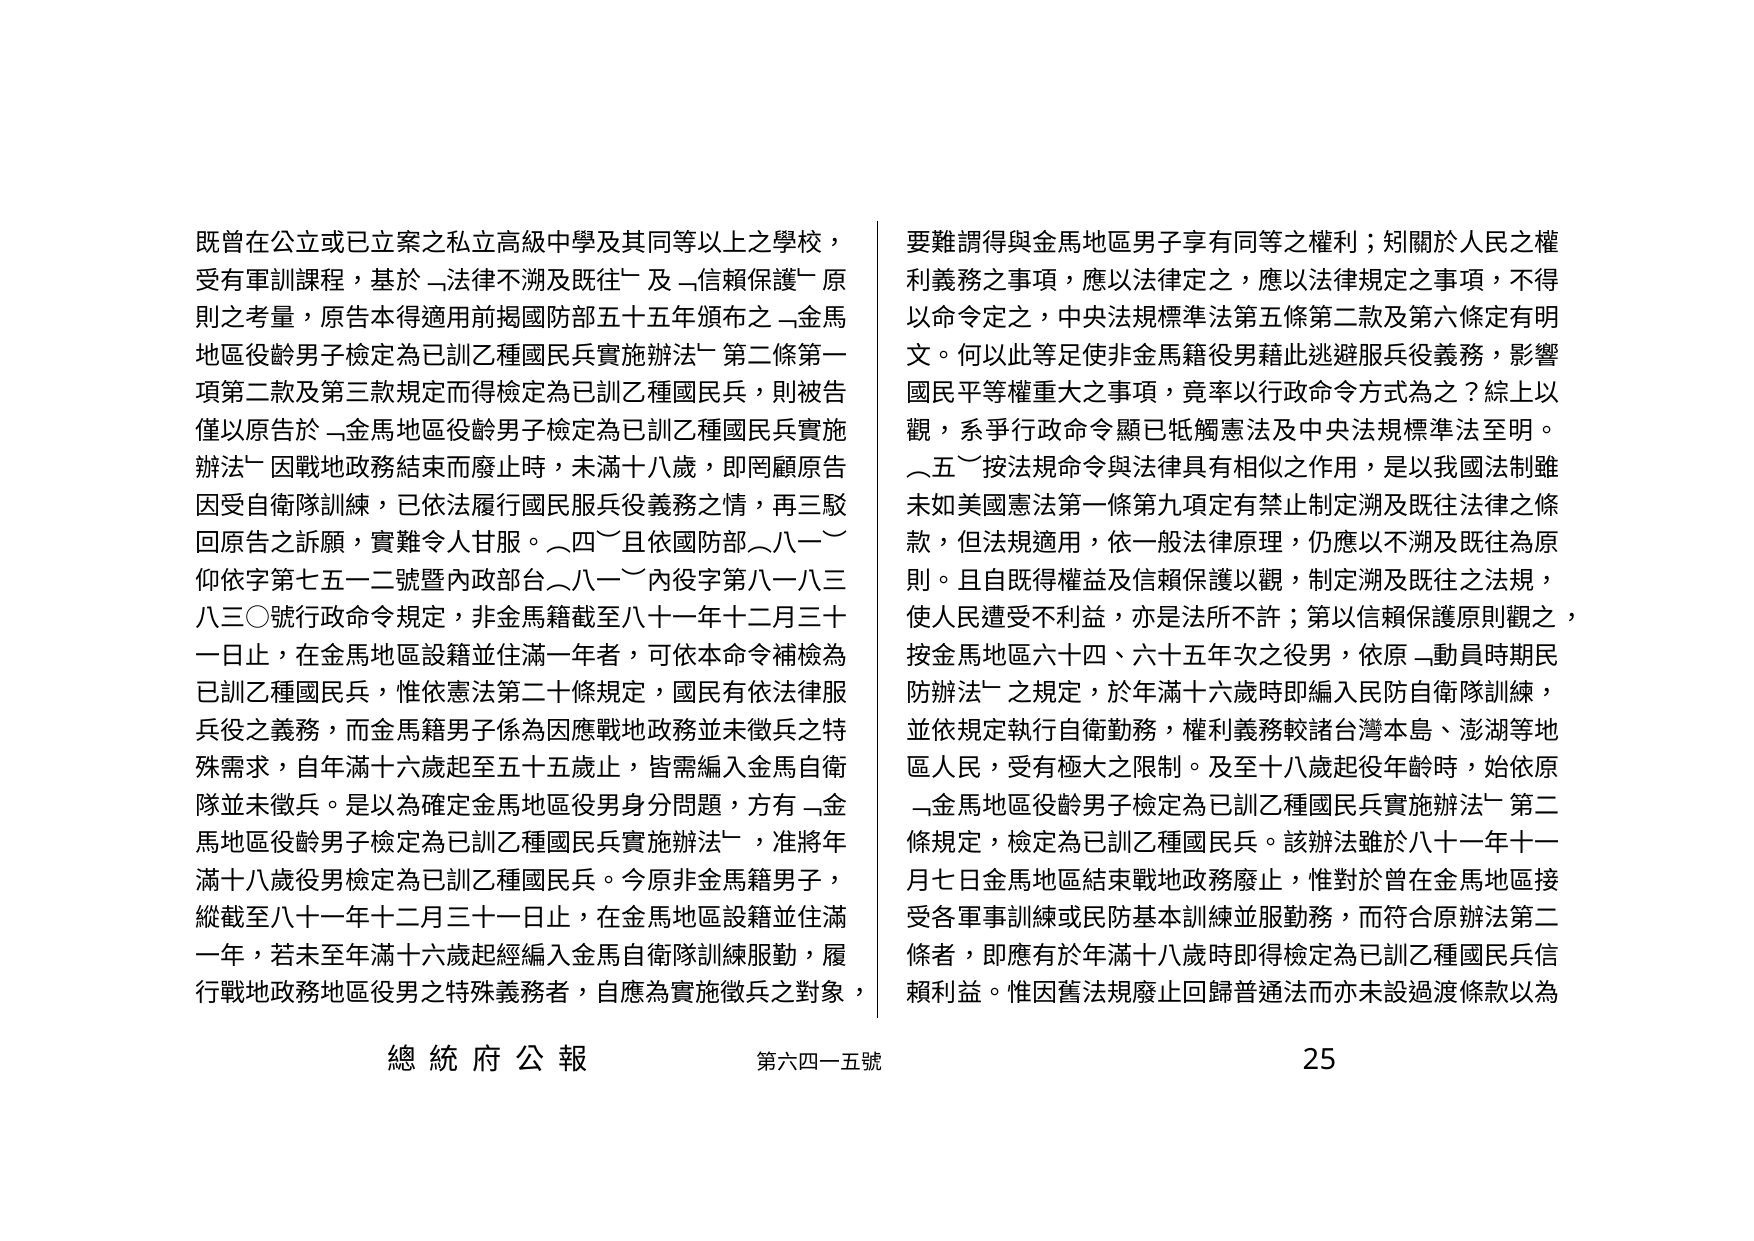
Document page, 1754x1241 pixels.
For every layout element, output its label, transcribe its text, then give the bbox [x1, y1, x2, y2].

text 原告起訴意旨及補充理由略謂：一、查內政部再訴願決定實有違法之處，茲臚陳理由如后：︵一︶按乙種國民兵役係以服初期國民兵役期滿，而未服常備兵役、補充兵役或甲種國民兵役者服之，就所在地施以一個月以內之軍事訓練，兵役法第十七條第一項第三款定有明文；而兵役法施行法第二十四條亦以應受國民兵教育訓練者，如曾在學校或其他處所受軍事教育訓練，相當於應受之國民兵教育訓練，經團管區司令部檢定合格，得逕列為已受訓練國民兵，而金馬地區身處戰區，情形特殊，人民在年滿十六歲時，即應應召編入民防自衛隊服勤接受訓練，是乃有十八歲時免徵兵役並視同為已訓乙種國民兵之原﹁金馬地區役齡男子檢定為已訓乙種國民兵實施辦法﹂及﹁視同已訓乙種國民兵檢定規定﹂，此蓋皆依該兵役法施行法第二十四條之規定定之者。︵二︶原告為民國六十四年生，且於民國八十年因年滿十六歲，依據四十一年十月一日頒布之﹁動員時期民防辦法﹂之規定，編入民防自衛隊服勤並接受軍事訓練。此以國防部︵八四︶鍊銪字第九○八五號暨內政部台︵八四︶內役字第八四八八一九四號行政命令中所稱，金馬地區﹁六十四年次役男，曾實受民防自衛隊訓練，徵集入營服役後，提前退伍三十天；六十五年次役男，僅編入民防自衛隊並未接受訓練，提前退伍二十八天﹂，可證六十四年次之原告，實不僅受編為自衛隊，並早已接受訓練完畢；另依金門縣自衛隊員補償委員會八十七年三月十八日寄發予原告之匯款通知單，亦稱以原告所申請之自衛隊補償金，業已撥入原告所指定之金融機構帳號內。試若原告未具自衛隊員身分，並已實受民防訓練，何得請領上開之補償金？是原告應得適用﹁金馬地區役齡男子檢定為已訓乙種國民兵實施辦法﹂第二條第一項第三款，﹁曾在戰地接受軍事訓練或民防基本訓練者﹂之規定，檢定為已訓乙種國民兵之既得權。︵三︶況依前開﹁金馬地區役齡男子檢定為已訓乙種國民兵實施辦法﹂第二條第一項第二款之規定，原告亦得因﹁曾在公立或已立案之私立高級中學及同等以上學校參加軍訓﹂之規定，而得檢定為乙種國民兵。而原告前既曾在公立或已立案之私立高級中學及其同等以上之學校，受有軍訓課程，基於﹁法律不溯及既往﹂及﹁信賴保護﹂原則之考量，原告本得適用前揭國防部五十五年頒布之﹁金馬地區役齡男子檢定為已訓乙種國民兵實施辦法﹂第二條第一項第二款及第三款規定而得檢定為已訓乙種國民兵，則被告僅以原告於﹁金馬地區役齡男子檢定為已訓乙種國民兵實施辦法﹂因戰地政務結束而廢止時，未滿十八歲，即罔顧原告因受自衛隊訓練，已依法履行國民服兵役義務之情，再三駁回原告之訴願，實難令人甘服。︵四︶且依國防部︵八一︶仰依字第七五一二號暨內政部台︵八一︶內役字第八一八三八三○號行政命令規定，非金馬籍截至八十一年十二月三十一日止，在金馬地區設籍並住滿一年者，可依本命令補檢為已訓乙種國民兵，惟依憲法第二十條規定，國民有依法律服兵役之義務，而金馬籍男子係為因應戰地政務並未徵兵之特殊需求，自年滿十六歲起至五十五歲止，皆需編入金馬自衛隊並未徵兵。是以為確定金馬地區役男身分問題，方有﹁金馬地區役齡男子檢定為已訓乙種國民兵實施辦法﹂，准將年滿十八歲役男檢定為已訓乙種國民兵。今原非金馬籍男子，縱截至八十一年十二月三十一日止，在金馬地區設籍並住滿一年，若未至年滿十六歲起經編入金馬自衛隊訓練服勤，履行戰地政務地區役男之特殊義務者，自應為實施徵兵之對象，要難謂得與金馬地區男子享有同等之權利；矧關於人民之權利義務之事項，應以法律定之，應以法律規定之事項，不得以命令定之，中央法規標準法第五條第二款及第六條定有明文。何以此等足使非金馬籍役男藉此逃避服兵役義務，影響國民平等權重大之事項，竟率以行政命令方式為之？綜上以觀，系爭行政命令顯已牴觸憲法及中央法規標準法至明。︵五︶按法規命令與法律具有相似之作用，是以我國法制雖未如美國憲法第一條第九項定有禁止制定溯及既往法律之條款，但法規適用，依一般法律原理，仍應以不溯及既往為原則。且自既得權益及信賴保護以觀，制定溯及既往之法規，使人民遭受不利益，亦是法所不許；第以信賴保護原則觀之，按金馬地區六十四、六十五年次之役男，依原﹁動員時期民防辦法﹂之規定，於年滿十六歲時即編入民防自衛隊訓練，並依規定執行自衛勤務，權利義務較諸台灣本島、澎湖等地區人民，受有極大之限制。及至十八歲起役年齡時，始依原﹁金馬地區役齡男子檢定為已訓乙種國民兵實施辦法﹂第二條規定，檢定為已訓乙種國民兵。該辦法雖於八十一年十一月七日金馬地區結束戰地政務廢止，惟對於曾在金馬地區接受各軍事訓練或民防基本訓練並服勤務，而符合原辦法第二條者，即應有於年滿十八歲時即得檢定為已訓乙種國民兵信賴利益。惟因舊法規廢止回歸普通法而亦未設過渡條款以為救濟，致事先已被課以受民防自衛隊訓練義務，而期待得依法檢定為已訓乙種國民兵之原告，法律地位遽因戰地政務終止而蒙受須再被課以兵役義務之重大不利益。是以上開行政命令實以﹁不真正溯及既往﹂之方式，剝奪如原告等曾被課以受民防自衛隊訓練義務者之信賴利益，該則行政命令要屬違法，自不待言，而被告據上級機關之違法行政命令以否准原告比照六十三年次役男補檢定為已訓乙種國民兵，實欠公允，違反法律上﹁信賴保護﹂之法理，並違實體法從舊之原則。二、被告所答辯者，與事實大有出入，茲臚陳理由如後：︵一︶原告業經編入金門民防自衛隊，並受有依﹁金門自衛隊員補償辦法﹂所發放之補償金，是原告於八十一年十一月七日金馬戰地政務終止施行前，業已具金門民防自衛隊員身分，上情亦為被告機關所不否認。︵二︶被告稱以原告雖於年滿十六歲時依法編入金門民防自衛隊，惟編名入冊，並未實際接受民防隊常年例行軍事教育訓練。惟查：１‧依七十三年十二月十七日印頒之﹁金門縣民眾自衛部隊戰備規定﹂手冊中﹁金門縣民眾自衛部隊戰備規定行動準據表﹂第十三、十四頁所載者，自衛隊編組及任務：︵１︶十六歲至三十五歲男子編入機動隊，任務以擔任村落防禦為主，反空降及反擊作戰，必要時充任補充兵員；︵２︶十二至十五歲之男女則係編入幼獅隊，擔任盤查、巡邏、交通管制、傳令等任務。而上開人員訓練則係﹁依年度施政計畫完成自衛幹部、自衛部隊、員工戰鬥隊及學生暑期訓練﹂。２‧前揭手冊中第三八頁之﹁金門地區遭匪突擊、空襲、砲擊時防區軍民行動準據﹂，就具學生身分之自衛隊員於遇匪突擊等情形之行動準據乃：︵１︶在校時……俟狀況許可時，其學生及未納入就近之戰鬥村員工迅速返回原村里，依原編組執行任務……；︵２︶在家時，按規定參加戰鬥編組執行戰鬥或軍勤任務；又前揭手冊中第六四頁之﹁金門縣民眾自衛部隊戰鬥戰備第二階段行動準據表﹂亦註明應迅速清理庫儲武器裝備，並完成後備軍人及高中︵職︶學生武器裝備︵含彈藥︶之發給。３‧就上開規定事項觀之，金馬地區男子於戰地政務施行期間，自十二歲起即被編入民眾自衛隊編組，並於年滿十六歲起編入擔任戰鬥任務之機動隊；且自年滿十二歲被編入民眾自衛隊組起，即需依年度施政計畫完成訓練，即使係具學生身分者，亦應受暑期訓練而無例外；而執行自衛隊任務之時，亦未因具學生身分而與未具學生身分者有何差別待遇。足見被告以原告未滿十八歲而未實受民防隊常年例行軍事訓練等詞置辯，純係卸責。︵三︶又被告以原告並未﹁實際參與軍事訓練或民防訓練﹂，不符﹁金馬地區役齡男子檢定為已訓乙種國民兵實施辦法﹂第二條第二項之規定，以為駁回原告聲請之依據。惟查被告所辯，實有未洽：１．原告係畢業於國立金門高級中學，並於該校修業三年期間受有二百十六小時之軍事教育訓練課程，合先陳明。２．依﹁金馬地區役齡男子檢定為已訓乙種國民兵實施辦法﹂第二條第一項第二款之規定，金門馬祖地區役齡男子曾在公立或已立案之私立高級中學及同等以上學校參加軍訓者，得檢定為已訓乙種國民兵；而同條項第三款得檢定為已訓乙種國民兵之要件則係曾在戰地接受軍事訓練或民防基本訓練者；又依第二條第二項所規定者，乃稱﹁依﹃前項第二款至第四款﹄規定申請檢定為已訓乙種國民兵，以在金馬地區接受﹃各該軍事訓練或民防基本訓練並服勤者﹄為限﹂，由上可知第二條第二項所謂﹁在金馬地區接受各該軍事訓練或民防基本訓練﹂者，即包括在金馬地區﹁就讀公立或已立案之私立高級中學及同等以上學校參加軍訓者﹂及在金馬地區戰地﹁接受軍事訓練或民防基本訓練者﹂；況依前開之﹁金門縣民眾自衛部隊戰備規定行動準據表﹂之規定，具自衛隊員身分之學生尚係以﹁學生暑期訓練﹂方式另行再施以訓練，是依前開規定，原告既於戰地政務施行期間因戶籍設於金門而當然被編入自衛隊編組，又於國立金門高級中學就讀期間完成二百十六小時軍訓教育課程，細繹前開條文，即知原告確已該當得檢定為已訓乙種國民兵之要件，無庸置疑。３．反觀被告於答辯書中刻意曲解條文意旨，將﹁金馬地區役齡男子檢定為已訓乙種國民兵實施辦法﹂第二條第一項第二款所規定之﹁曾於公私立高中或同等以上學校參加軍訓者﹂視做不等同於同條項第三款之﹁曾於戰地接受軍事訓練或民防基本訓練者﹂，並擅以第二條第二項之規定無限上綱至﹁不包括普通學校之軍訓課業在內﹂，實有增加該規定所未設之限制之嫌；況縱認被告上開論據為有理由，亦係矛盾：︵１︶依我國學制以受國民義務教育之年齡觀之，一般人民小學入學時應為七歲或八歲，推算之國中畢業時僅為十六或十七歲，若假設國中畢業即順利升學，至高中或同等學校畢業亦已年滿十九或二十歲，早已超過十八歲之役齡。︵２︶即使如被告所認，六十三年次役男因﹁皆有實受民防隊常年例行之軍事教育訓練﹂，而得依金馬地區役齡男子檢定為已訓乙種國民兵實施辦法檢定為已訓乙種國民兵，依前開學制規定，六十三年次役男若有於受國民義務教育後繼續升學就讀高中或同等學校者，至八十一年年滿十八歲時，尚就讀高中職二年級，其所受之軍事訓練或民防基本訓練，充其量僅與原告相當，何以六十三年次役男所受高中︵職︶軍訓課程即屬﹁金馬地區役齡男子檢定為已訓乙種國民兵實施辦法﹂第二條第二項所謂之﹁軍事訓練或民防基本訓練﹂，而原告依相同方式所受之訓練即不屬之？究六十三年次役男所受軍事訓練或民防基本訓練，與屬六十四年次役男之原告所受者有何差異性，亦未見被告舉證以實其說，足見被告所辯，誠難自圓其說。三、綜上所陳，原告之所以提起本件訴訟，實因被告之處分，實有違﹁法律不溯既往﹂及﹁信賴保護﹂等行政法上基本原則，與原告實體上是否符合﹁金馬地區役齡男子檢定為已訓乙種國民兵實施辦法﹂之申請要件應屬無涉。被告再三模糊本件爭訟之焦點，迭以言不成理，自相矛盾之理由為搪塞，實不足採。為此謹請 鈞院鑒核，賜判決一再訴願決定及原處分均撤銷等語。 [907, 222, 1559, 1009]
text 原告起訴意旨及補充理由略謂：一、查內政部再訴願決定實有違法之處，茲臚陳理由如后：︵一︶按乙種國民兵役係以服初期國民兵役期滿，而未服常備兵役、補充兵役或甲種國民兵役者服之，就所在地施以一個月以內之軍事訓練，兵役法第十七條第一項第三款定有明文；而兵役法施行法第二十四條亦以應受國民兵教育訓練者，如曾在學校或其他處所受軍事教育訓練，相當於應受之國民兵教育訓練，經團管區司令部檢定合格，得逕列為已受訓練國民兵，而金馬地區身處戰區，情形特殊，人民在年滿十六歲時，即應應召編入民防自衛隊服勤接受訓練，是乃有十八歲時免徵兵役並視同為已訓乙種國民兵之原﹁金馬地區役齡男子檢定為已訓乙種國民兵實施辦法﹂及﹁視同已訓乙種國民兵檢定規定﹂，此蓋皆依該兵役法施行法第二十四條之規定定之者。︵二︶原告為民國六十四年生，且於民國八十年因年滿十六歲，依據四十一年十月一日頒布之﹁動員時期民防辦法﹂之規定，編入民防自衛隊服勤並接受軍事訓練。此以國防部︵八四︶鍊銪字第九○八五號暨內政部台︵八四︶內役字第八四八八一九四號行政命令中所稱，金馬地區﹁六十四年次役男，曾實受民防自衛隊訓練，徵集入營服役後，提前退伍三十天；六十五年次役男，僅編入民防自衛隊並未接受訓練，提前退伍二十八天﹂，可證六十四年次之原告，實不僅受編為自衛隊，並早已接受訓練完畢；另依金門縣自衛隊員補償委員會八十七年三月十八日寄發予原告之匯款通知單，亦稱以原告所申請之自衛隊補償金，業已撥入原告所指定之金融機構帳號內。試若原告未具自衛隊員身分，並已實受民防訓練，何得請領上開之補償金？是原告應得適用﹁金馬地區役齡男子檢定為已訓乙種國民兵實施辦法﹂第二條第一項第三款，﹁曾在戰地接受軍事訓練或民防基本訓練者﹂之規定，檢定為已訓乙種國民兵之既得權。︵三︶況依前開﹁金馬地區役齡男子檢定為已訓乙種國民兵實施辦法﹂第二條第一項第二款之規定，原告亦得因﹁曾在公立或已立案之私立高級中學及同等以上學校參加軍訓﹂之規定，而得檢定為乙種國民兵。而原告前既曾在公立或已立案之私立高級中學及其同等以上之學校，受有軍訓課程，基於﹁法律不溯及既往﹂及﹁信賴保護﹂原則之考量，原告本得適用前揭國防部五十五年頒布之﹁金馬地區役齡男子檢定為已訓乙種國民兵實施辦法﹂第二條第一項第二款及第三款規定而得檢定為已訓乙種國民兵，則被告僅以原告於﹁金馬地區役齡男子檢定為已訓乙種國民兵實施辦法﹂因戰地政務結束而廢止時，未滿十八歲，即罔顧原告因受自衛隊訓練，已依法履行國民服兵役義務之情，再三駁回原告之訴願，實難令人甘服。︵四︶且依國防部︵八一︶仰依字第七五一二號暨內政部台︵八一︶內役字第八一八三八三○號行政命令規定，非金馬籍截至八十一年十二月三十一日止，在金馬地區設籍並住滿一年者，可依本命令補檢為已訓乙種國民兵，惟依憲法第二十條規定，國民有依法律服兵役之義務，而金馬籍男子係為因應戰地政務並未徵兵之特殊需求，自年滿十六歲起至五十五歲止，皆需編入金馬自衛隊並未徵兵。是以為確定金馬地區役男身分問題，方有﹁金馬地區役齡男子檢定為已訓乙種國民兵實施辦法﹂，准將年滿十八歲役男檢定為已訓乙種國民兵。今原非金馬籍男子，縱截至八十一年十二月三十一日止，在金馬地區設籍並住滿一年，若未至年滿十六歲起經編入金馬自衛隊訓練服勤，履行戰地政務地區役男之特殊義務者，自應為實施徵兵之對象，要難謂得與金馬地區男子享有同等之權利；矧關於人民之權利義務之事項，應以法律定之，應以法律規定之事項，不得以命令定之，中央法規標準法第五條第二款及第六條定有明文。何以此等足使非金馬籍役男藉此逃避服兵役義務，影響國民平等權重大之事項，竟率以行政命令方式為之？綜上以觀，系爭行政命令顯已牴觸憲法及中央法規標準法至明。︵五︶按法規命令與法律具有相似之作用，是以我國法制雖未如美國憲法第一條第九項定有禁止制定溯及既往法律之條款，但法規適用，依一般法律原理，仍應以不溯及既往為原則。且自既得權益及信賴保護以觀，制定溯及既往之法規，使人民遭受不利益，亦是法所不許；第以信賴保護原則觀之，按金馬地區六十四、六十五年次之役男，依原﹁動員時期民防辦法﹂之規定，於年滿十六歲時即編入民防自衛隊訓練，並依規定執行自衛勤務，權利義務較諸台灣本島、澎湖等地區人民，受有極大之限制。及至十八歲起役年齡時，始依原﹁金馬地區役齡男子檢定為已訓乙種國民兵實施辦法﹂第二條規定，檢定為已訓乙種國民兵。該辦法雖於八十一年十一月七日金馬地區結束戰地政務廢止，惟對於曾在金馬地區接受各軍事訓練或民防基本訓練並服勤務，而符合原辦法第二條者，即應有於年滿十八歲時即得檢定為已訓乙種國民兵信賴利益。惟因舊法規廢止回歸普通法而亦未設過渡條款以為救濟，致事先已被課以受民防自衛隊訓練義務，而期待得依法檢定為已訓乙種國民兵之原告，法律地位遽因戰地政務終止而蒙受須再被課以兵役義務之重大不利益。是以上開行政命令實以﹁不真正溯及既往﹂之方式，剝奪如原告等曾被課以受民防自衛隊訓練義務者之信賴利益，該則行政命令要屬違法，自不待言，而被告據上級機關之違法行政命令以否准原告比照六十三年次役男補檢定為已訓乙種國民兵，實欠公允，違反法律上﹁信賴保護﹂之法理，並違實體法從舊之原則。二、被告所答辯者，與事實大有出入，茲臚陳理由如後：︵一︶原告業經編入金門民防自衛隊，並受有依﹁金門自衛隊員補償辦法﹂所發放之補償金，是原告於八十一年十一月七日金馬戰地政務終止施行前，業已具金門民防自衛隊員身分，上情亦為被告機關所不否認。︵二︶被告稱以原告雖於年滿十六歲時依法編入金門民防自衛隊，惟編名入冊，並未實際接受民防隊常年例行軍事教育訓練。惟查：１‧依七十三年十二月十七日印頒之﹁金門縣民眾自衛部隊戰備規定﹂手冊中﹁金門縣民眾自衛部隊戰備規定行動準據表﹂第十三、十四頁所載者，自衛隊編組及任務：︵１︶十六歲至三十五歲男子編入機動隊，任務以擔任村落防禦為主，反空降及反擊作戰，必要時充任補充兵員；︵２︶十二至十五歲之男女則係編入幼獅隊，擔任盤查、巡邏、交通管制、傳令等任務。而上開人員訓練則係﹁依年度施政計畫完成自衛幹部、自衛部隊、員工戰鬥隊及學生暑期訓練﹂。２‧前揭手冊中第三八頁之﹁金門地區遭匪突擊、空襲、砲擊時防區軍民行動準據﹂，就具學生身分之自衛隊員於遇匪突擊等情形之行動準據乃：︵１︶在校時……俟狀況許可時，其學生及未納入就近之戰鬥村員工迅速返回原村里，依原編組執行任務……；︵２︶在家時，按規定參加戰鬥編組執行戰鬥或軍勤任務；又前揭手冊中第六四頁之﹁金門縣民眾自衛部隊戰鬥戰備第二階段行動準據表﹂亦註明應迅速清理庫儲武器裝備，並完成後備軍人及高中︵職︶學生武器裝備︵含彈藥︶之發給。３‧就上開規定事項觀之，金馬地區男子於戰地政務施行期間，自十二歲起即被編入民眾自衛隊編組，並於年滿十六歲起編入擔任戰鬥任務之機動隊；且自年滿十二歲被編入民眾自衛隊組起，即需依年度施政計畫完成訓練，即使係具學生身分者，亦應受暑期訓練而無例外；而執行自衛隊任務之時，亦未因具學生身分而與未具學生身分者有何差別待遇。足見被告以原告未滿十八歲而未實受民防隊常年例行軍事訓練等詞置辯，純係卸責。︵三︶又被告以原告並未﹁實際參與軍事訓練或民防訓練﹂，不符﹁金馬地區役齡男子檢定為已訓乙種國民兵實施辦法﹂第二條第二項之規定，以為駁回原告聲請之依據。惟查被告所辯，實有未洽：１．原告係畢業於國立金門高級中學，並於該校修業三年期間受有二百十六小時之軍事教育訓練課程，合先陳明。２．依﹁金馬地區役齡男子檢定為已訓乙種國民兵實施辦法﹂第二條第一項第二款之規定，金門馬祖地區役齡男子曾在公立或已立案之私立高級中學及同等以上學校參加軍訓者，得檢定為已訓乙種國民兵；而同條項第三款得檢定為已訓乙種國民兵之要件則係曾在戰地接受軍事訓練或民防基本訓練者；又依第二條第二項所規定者，乃稱﹁依﹃前項第二款至第四款﹄規定申請檢定為已訓乙種國民兵，以在金馬地區接受﹃各該軍事訓練或民防基本訓練並服勤者﹄為限﹂，由上可知第二條第二項所謂﹁在金馬地區接受各該軍事訓練或民防基本訓練﹂者，即包括在金馬地區﹁就讀公立或已立案之私立高級中學及同等以上學校參加軍訓者﹂及在金馬地區戰地﹁接受軍事訓練或民防基本訓練者﹂；況依前開之﹁金門縣民眾自衛部隊戰備規定行動準據表﹂之規定，具自衛隊員身分之學生尚係以﹁學生暑期訓練﹂方式另行再施以訓練，是依前開規定，原告既於戰地政務施行期間因戶籍設於金門而當然被編入自衛隊編組，又於國立金門高級中學就讀期間完成二百十六小時軍訓教育課程，細繹前開條文，即知原告確已該當得檢定為已訓乙種國民兵之要件，無庸置疑。３．反觀被告於答辯書中刻意曲解條文意旨，將﹁金馬地區役齡男子檢定為已訓乙種國民兵實施辦法﹂第二條第一項第二款所規定之﹁曾於公私立高中或同等以上學校參加軍訓者﹂視做不等同於同條項第三款之﹁曾於戰地接受軍事訓練或民防基本訓練者﹂，並擅以第二條第二項之規定無限上綱至﹁不包括普通學校之軍訓課業在內﹂，實有增加該規定所未設之限制之嫌；況縱認被告上開論據為有理由，亦係矛盾：︵１︶依我國學制以受國民義務教育之年齡觀之，一般人民小學入學時應為七歲或八歲，推算之國中畢業時僅為十六或十七歲，若假設國中畢業即順利升學，至高中或同等學校畢業亦已年滿十九或二十歲，早已超過十八歲之役齡。︵２︶即使如被告所認，六十三年次役男因﹁皆有實受民防隊常年例行之軍事教育訓練﹂，而得依金馬地區役齡男子檢定為已訓乙種國民兵實施辦法檢定為已訓乙種國民兵，依前開學制規定，六十三年次役男若有於受國民義務教育後繼續升學就讀高中或同等學校者，至八十一年年滿十八歲時，尚就讀高中職二年級，其所受之軍事訓練或民防基本訓練，充其量僅與原告相當，何以六十三年次役男所受高中︵職︶軍訓課程即屬﹁金馬地區役齡男子檢定為已訓乙種國民兵實施辦法﹂第二條第二項所謂之﹁軍事訓練或民防基本訓練﹂，而原告依相同方式所受之訓練即不屬之？究六十三年次役男所受軍事訓練或民防基本訓練，與屬六十四年次役男之原告所受者有何差異性，亦未見被告舉證以實其說，足見被告所辯，誠難自圓其說。三、綜上所陳，原告之所以提起本件訴訟，實因被告之處分，實有違﹁法律不溯既往﹂及﹁信賴保護﹂等行政法上基本原則，與原告實體上是否符合﹁金馬地區役齡男子檢定為已訓乙種國民兵實施辦法﹂之申請要件應屬無涉。被告再三模糊本件爭訟之焦點，迭以言不成理，自相矛盾之理由為搪塞，實不足採。為此謹請 鈞院鑒核，賜判決一再訴願決定及原處分均撤銷等語。 [195, 222, 847, 1009]
